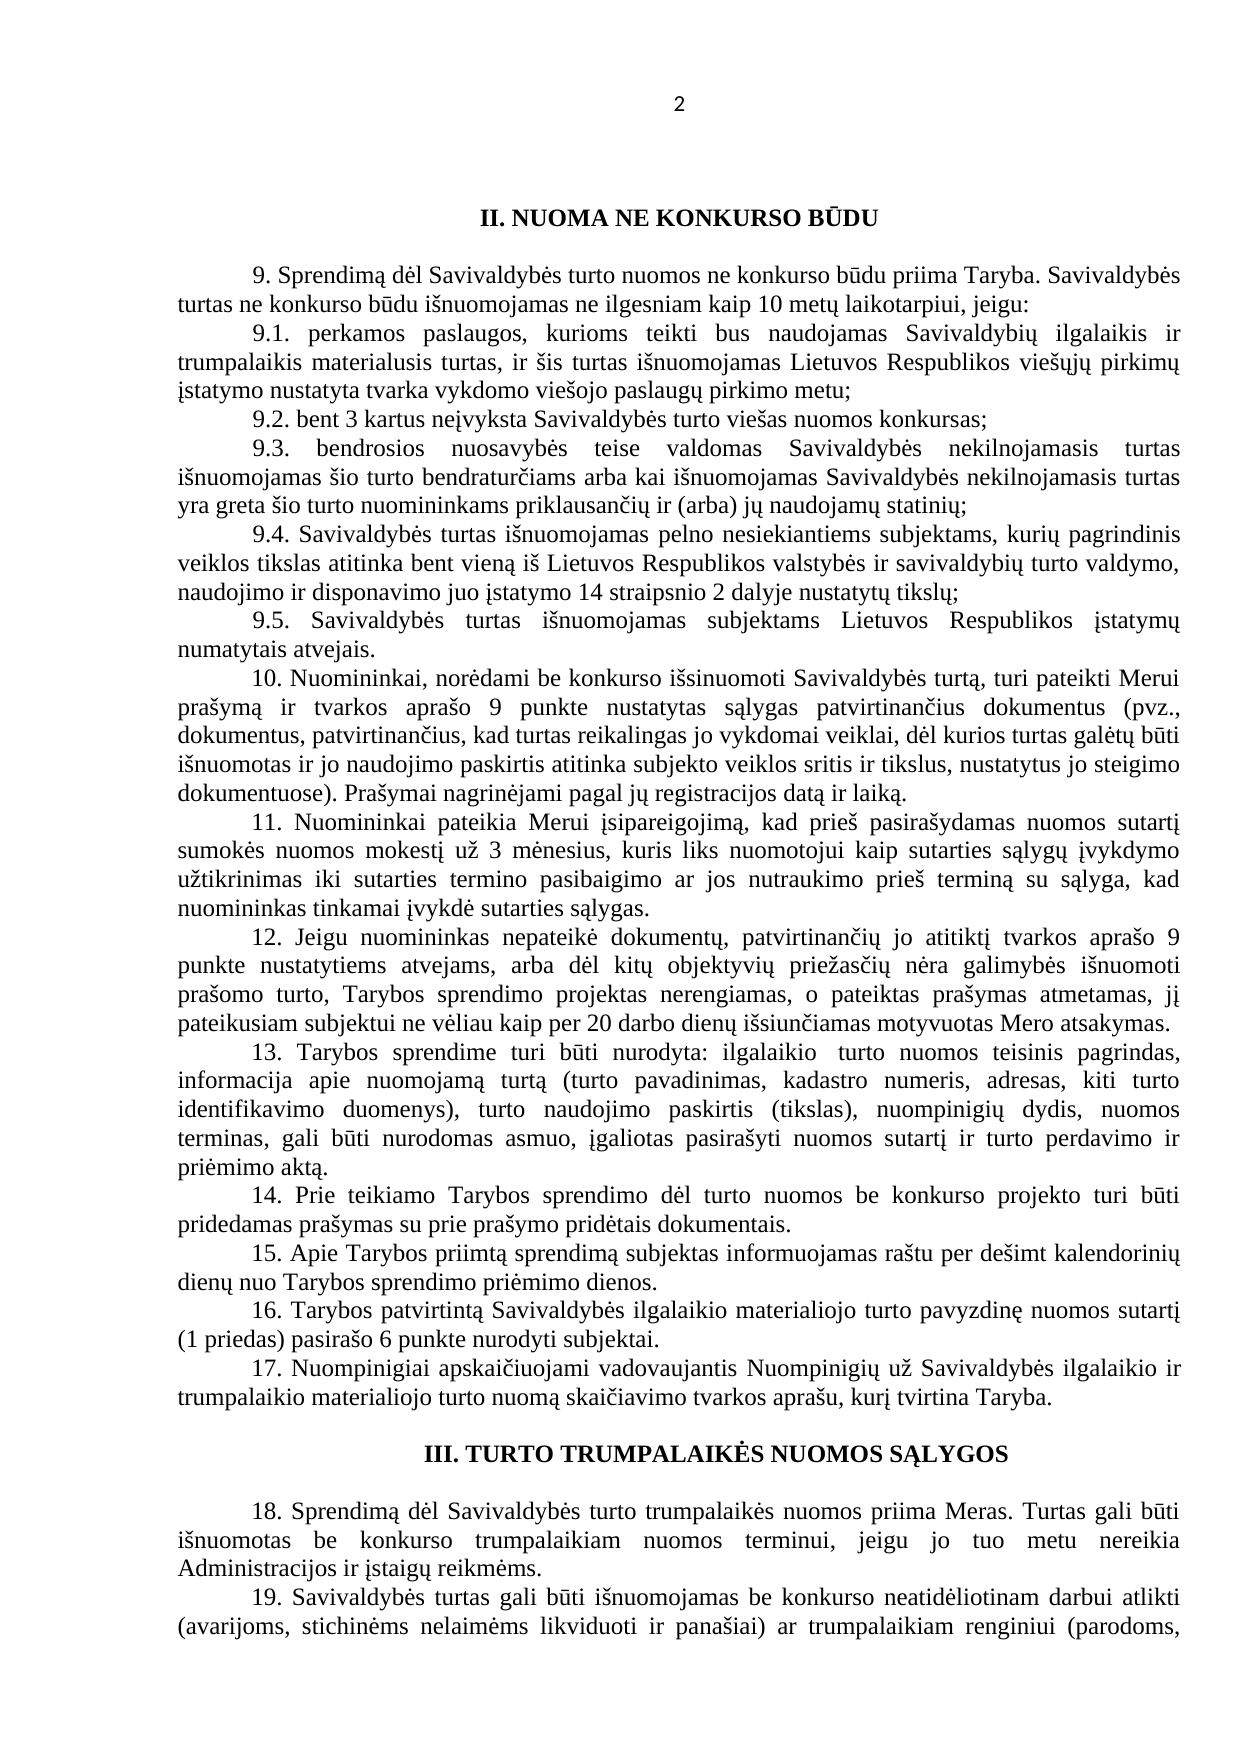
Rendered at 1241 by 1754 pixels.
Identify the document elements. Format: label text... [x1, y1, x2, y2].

text 9.5. Savivaldybės turtas išnuomojamas subjektams Lietuvos Respublikos įstatymų numatytais atvejais. [177, 605, 1181, 663]
subtitle II. NUOMA NE KONKURSO BŪDU [177, 203, 1181, 232]
text 11. Nuomininkai pateikia Merui įsipareigojimą, kad prieš pasirašydamas nuomos sutartį sumokės nuomos mokestį už 3 mėnesius, kuris liks nuomotojui kaip sutarties sąlygų įvykdymo užtikrinimas iki sutarties termino pasibaigimo ar jos nutraukimo prieš terminą su sąlyga, kad nuomininkas tinkamai įvykdė sutarties sąlygas. [177, 807, 1181, 922]
text III. TURTO TRUMPALAIKĖS NUOMOS SĄLYGOS [177, 1439, 1181, 1468]
text 9.3. bendrosios nuosavybės teise valdomas Savivaldybės nekilnojamasis turtas išnuomojamas šio turto bendraturčiams arba kai išnuomojamas Savivaldybės nekilnojamasis turtas yra greta šio turto nuomininkams priklausančių ir (arba) jų naudojamų statinių; [177, 433, 1181, 519]
text 14. Prie teikiamo Tarybos sprendimo dėl turto nuomos be konkurso projekto turi būti pridedamas prašymas su prie prašymo pridėtais dokumentais. [177, 1180, 1181, 1238]
text 9. Sprendimą dėl Savivaldybės turto nuomos ne konkurso būdu priima Taryba. Savivaldybės turtas ne konkurso būdu išnuomojamas ne ilgesniam kaip 10 metų laikotarpiui, jeigu: [177, 260, 1181, 318]
text 12. Jeigu nuomininkas nepateikė dokumentų, patvirtinančių jo atitiktį tvarkos aprašo 9 punkte nustatytiems atvejams, arba dėl kitų objektyvių priežasčių nėra galimybės išnuomoti prašomo turto, Tarybos sprendimo projektas nerengiamas, o pateiktas prašymas atmetamas, jį pateikusiam subjektui ne vėliau kaip per 20 darbo dienų išsiunčiamas motyvuotas Mero atsakymas. [177, 922, 1181, 1037]
text 18. Sprendimą dėl Savivaldybės turto trumpalaikės nuomos priima Meras. Turtas gali būti išnuomotas be konkurso trumpalaikiam nuomos terminui, jeigu jo tuo metu nereikia Administracijos ir įstaigų reikmėms. [177, 1496, 1181, 1582]
text 9.2. bent 3 kartus neįvyksta Savivaldybės turto viešas nuomos konkursas; [177, 404, 1181, 433]
text 13. Tarybos sprendime turi būti nurodyta: ilgalaikio turto nuomos teisinis pagrindas, informacija apie nuomojamą turtą (turto pavadinimas, kadastro numeris, adresas, kiti turto identifikavimo duomenys), turto naudojimo paskirtis (tikslas), nuompinigių dydis, nuomos terminas, gali būti nurodomas asmuo, įgaliotas pasirašyti nuomos sutartį ir turto perdavimo ir priėmimo aktą. [177, 1037, 1181, 1180]
text 17. Nuompinigiai apskaičiuojami vadovaujantis Nuompinigių už Savivaldybės ilgalaikio ir trumpalaikio materialiojo turto nuomą skaičiavimo tvarkos aprašu, kurį tvirtina Taryba. [177, 1353, 1181, 1410]
text 10. Nuomininkai, norėdami be konkurso išsinuomoti Savivaldybės turtą, turi pateikti Merui prašymą ir tvarkos aprašo 9 punkte nustatytas sąlygas patvirtinančius dokumentus (pvz., dokumentus, patvirtinančius, kad turtas reikalingas jo vykdomai veiklai, dėl kurios turtas galėtų būti išnuomotas ir jo naudojimo paskirtis atitinka subjekto veiklos sritis ir tikslus, nustatytus jo steigimo dokumentuose). Prašymai nagrinėjami pagal jų registracijos datą ir laiką. [177, 663, 1181, 807]
text 9.1. perkamos paslaugos, kurioms teikti bus naudojamas Savivaldybių ilgalaikis ir trumpalaikis materialusis turtas, ir šis turtas išnuomojamas Lietuvos Respublikos viešųjų pirkimų įstatymo nustatyta tvarka vykdomo viešojo paslaugų pirkimo metu; [177, 318, 1181, 404]
text 19. Savivaldybės turtas gali būti išnuomojamas be konkurso neatidėliotinam darbui atlikti (avarijoms, stichinėms nelaimėms likviduoti ir panašiai) ar trumpalaikiam renginiui (parodoms, [177, 1582, 1181, 1640]
text 16. Tarybos patvirtintą Savivaldybės ilgalaikio materialiojo turto pavyzdinę nuomos sutartį (1 priedas) pasirašo 6 punkte nurodyti subjektai. [177, 1295, 1181, 1353]
text 9.4. Savivaldybės turtas išnuomojamas pelno nesiekiantiems subjektams, kurių pagrindinis veiklos tikslas atitinka bent vieną iš Lietuvos Respublikos valstybės ir savivaldybių turto valdymo, naudojimo ir disponavimo juo įstatymo 14 straipsnio 2 dalyje nustatytų tikslų; [177, 519, 1181, 605]
text 15. Apie Tarybos priimtą sprendimą subjektas informuojamas raštu per dešimt kalendorinių dienų nuo Tarybos sprendimo priėmimo dienos. [177, 1238, 1181, 1295]
